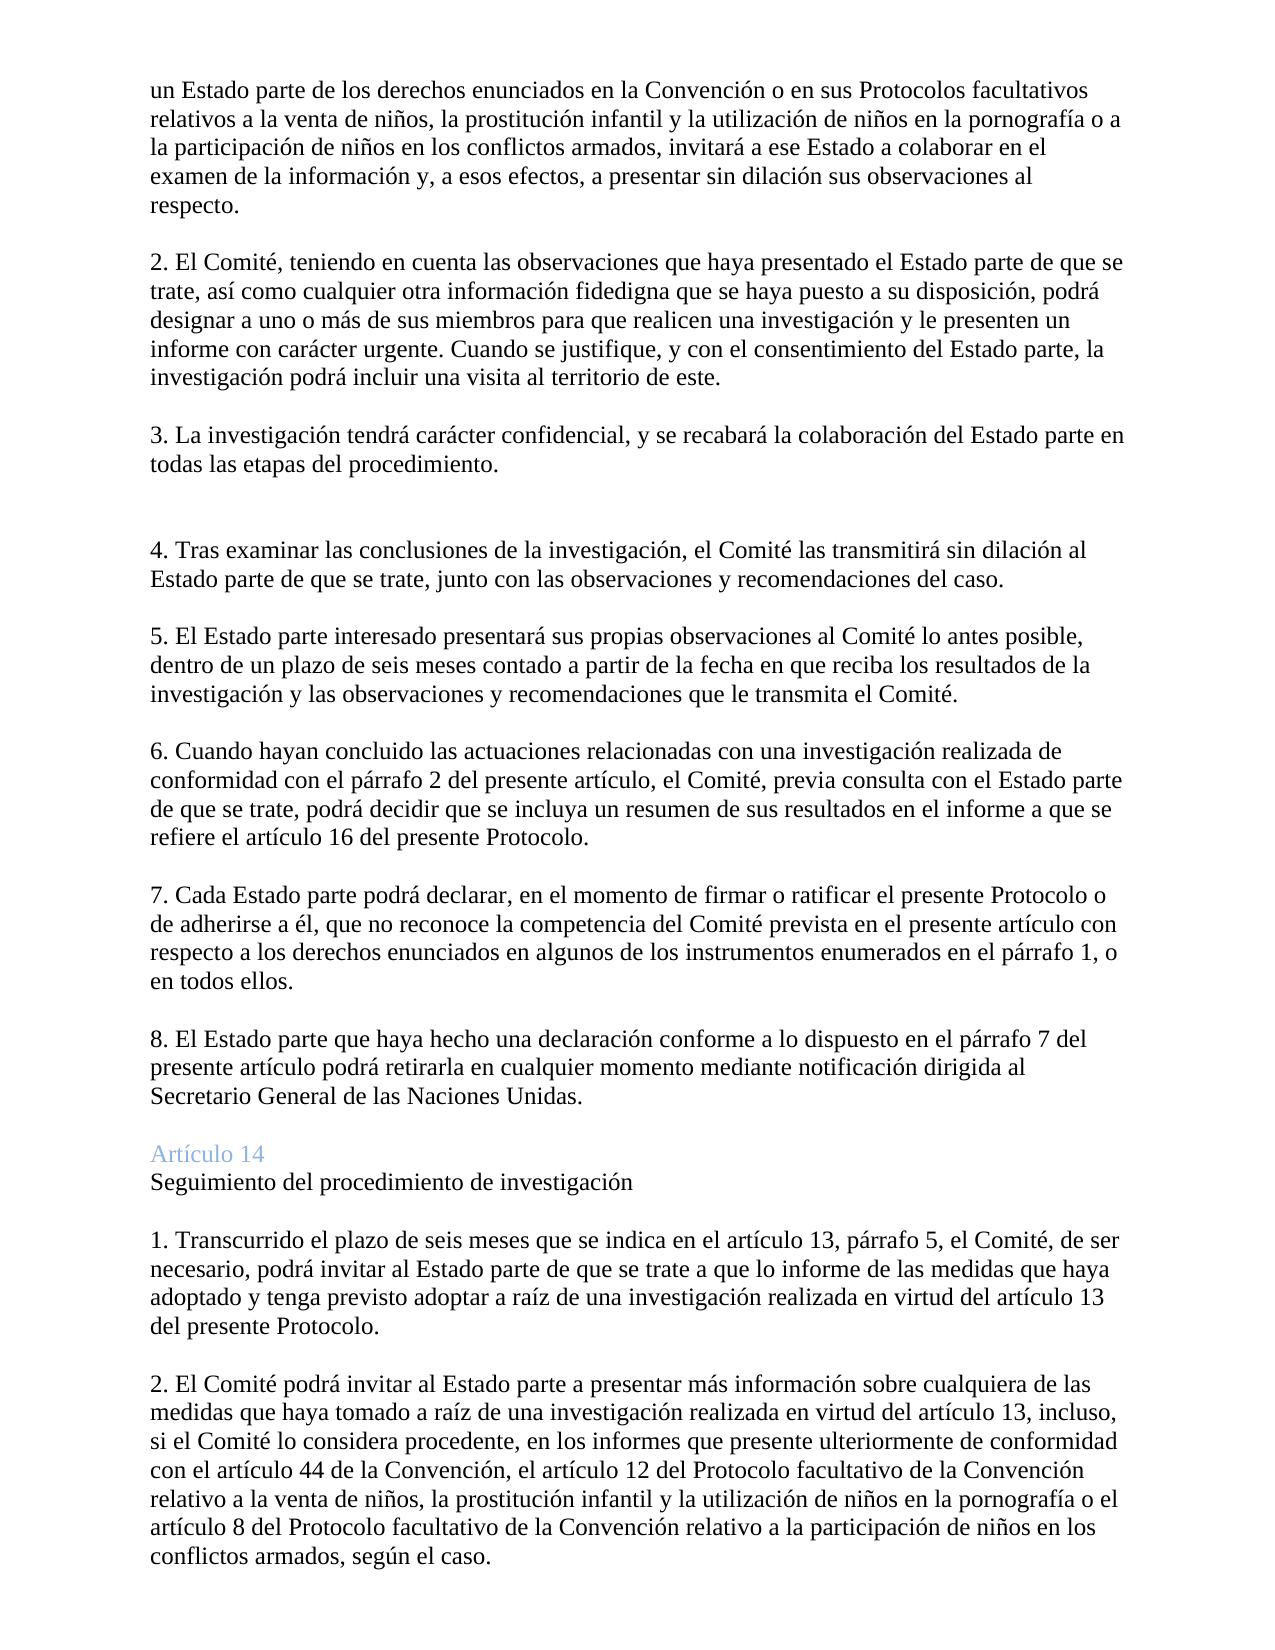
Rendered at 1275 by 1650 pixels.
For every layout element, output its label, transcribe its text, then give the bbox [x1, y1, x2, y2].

text 2. El Comité podrá invitar al Estado parte a presentar más información sobre cualquiera de las medidas que haya tomado a raíz de una investigación realizada en virtud del artículo 13, incluso, si el Comité lo considera procedente, en los informes que presente ulteriormente de conformidad con el artículo 44 de la Convención, el artículo 12 del Protocolo facultativo de la Convención relativo a la venta de niños, la prostitución infantil y la utilización de niños en la pornografía o el artículo 8 del Protocolo facultativo de la Convención relativo a la participación de niños en los conflictos armados, según el caso. [150, 1369, 1125, 1570]
text 5. El Estado parte interesado presentará sus propias observaciones al Comité lo antes posible, dentro de un plazo de seis meses contado a partir de la fecha en que reciba los resultados de la investigación y las observaciones y recomendaciones que le transmita el Comité. [150, 621, 1125, 707]
text Seguimiento del procedimiento de investigación [150, 1167, 1125, 1196]
text 3. La investigación tendrá carácter confidencial, y se recabará la colaboración del Estado parte en todas las etapas del procedimiento. [150, 420, 1125, 477]
text 7. Cada Estado parte podrá declarar, en el momento de firmar o ratificar el presente Protocolo o de adherirse a él, que no reconoce la competencia del Comité prevista en el presente artículo con respecto a los derechos enunciados en algunos de los instrumentos enumerados en el párrafo 1, o en todos ellos. [150, 880, 1125, 995]
text 6. Cuando hayan concluido las actuaciones relacionadas con una investigación realizada de conformidad con el párrafo 2 del presente artículo, el Comité, previa consulta con el Estado parte de que se trate, podrá decidir que se incluya un resumen de sus resultados en el informe a que se refiere el artículo 16 del presente Protocolo. [150, 736, 1125, 851]
text 4. Tras examinar las conclusiones de la investigación, el Comité las transmitirá sin dilación al Estado parte de que se trate, junto con las observaciones y recomendaciones del caso. [150, 535, 1125, 592]
text un Estado parte de los derechos enunciados en la Convención o en sus Protocolos facultativos relativos a la venta de niños, la prostitución infantil y la utilización de niños en la pornografía o a la participación de niños en los conflictos armados, invitará a ese Estado a colaborar en el examen de la información y, a esos efectos, a presentar sin dilación sus observaciones al respecto. [150, 75, 1125, 219]
text 1. Transcurrido el plazo de seis meses que se indica en el artículo 13, párrafo 5, el Comité, de ser necesario, podrá invitar al Estado parte de que se trate a que lo informe de las medidas que haya adoptado y tenga previsto adoptar a raíz de una investigación realizada en virtud del artículo 13 del presente Protocolo. [150, 1225, 1125, 1340]
text 8. El Estado parte que haya hecho una declaración conforme a lo dispuesto en el párrafo 7 del presente artículo podrá retirarla en cualquier momento mediante notificación dirigida al Secretario General de las Naciones Unidas. [150, 1024, 1125, 1110]
text Artículo 14 [150, 1139, 1125, 1167]
text 2. El Comité, teniendo en cuenta las observaciones que haya presentado el Estado parte de que se trate, así como cualquier otra información fidedigna que se haya puesto a su disposición, podrá designar a uno o más de sus miembros para que realicen una investigación y le presenten un informe con carácter urgente. Cuando se justifique, y con el consentimiento del Estado parte, la investigación podrá incluir una visita al territorio de este. [150, 247, 1125, 391]
